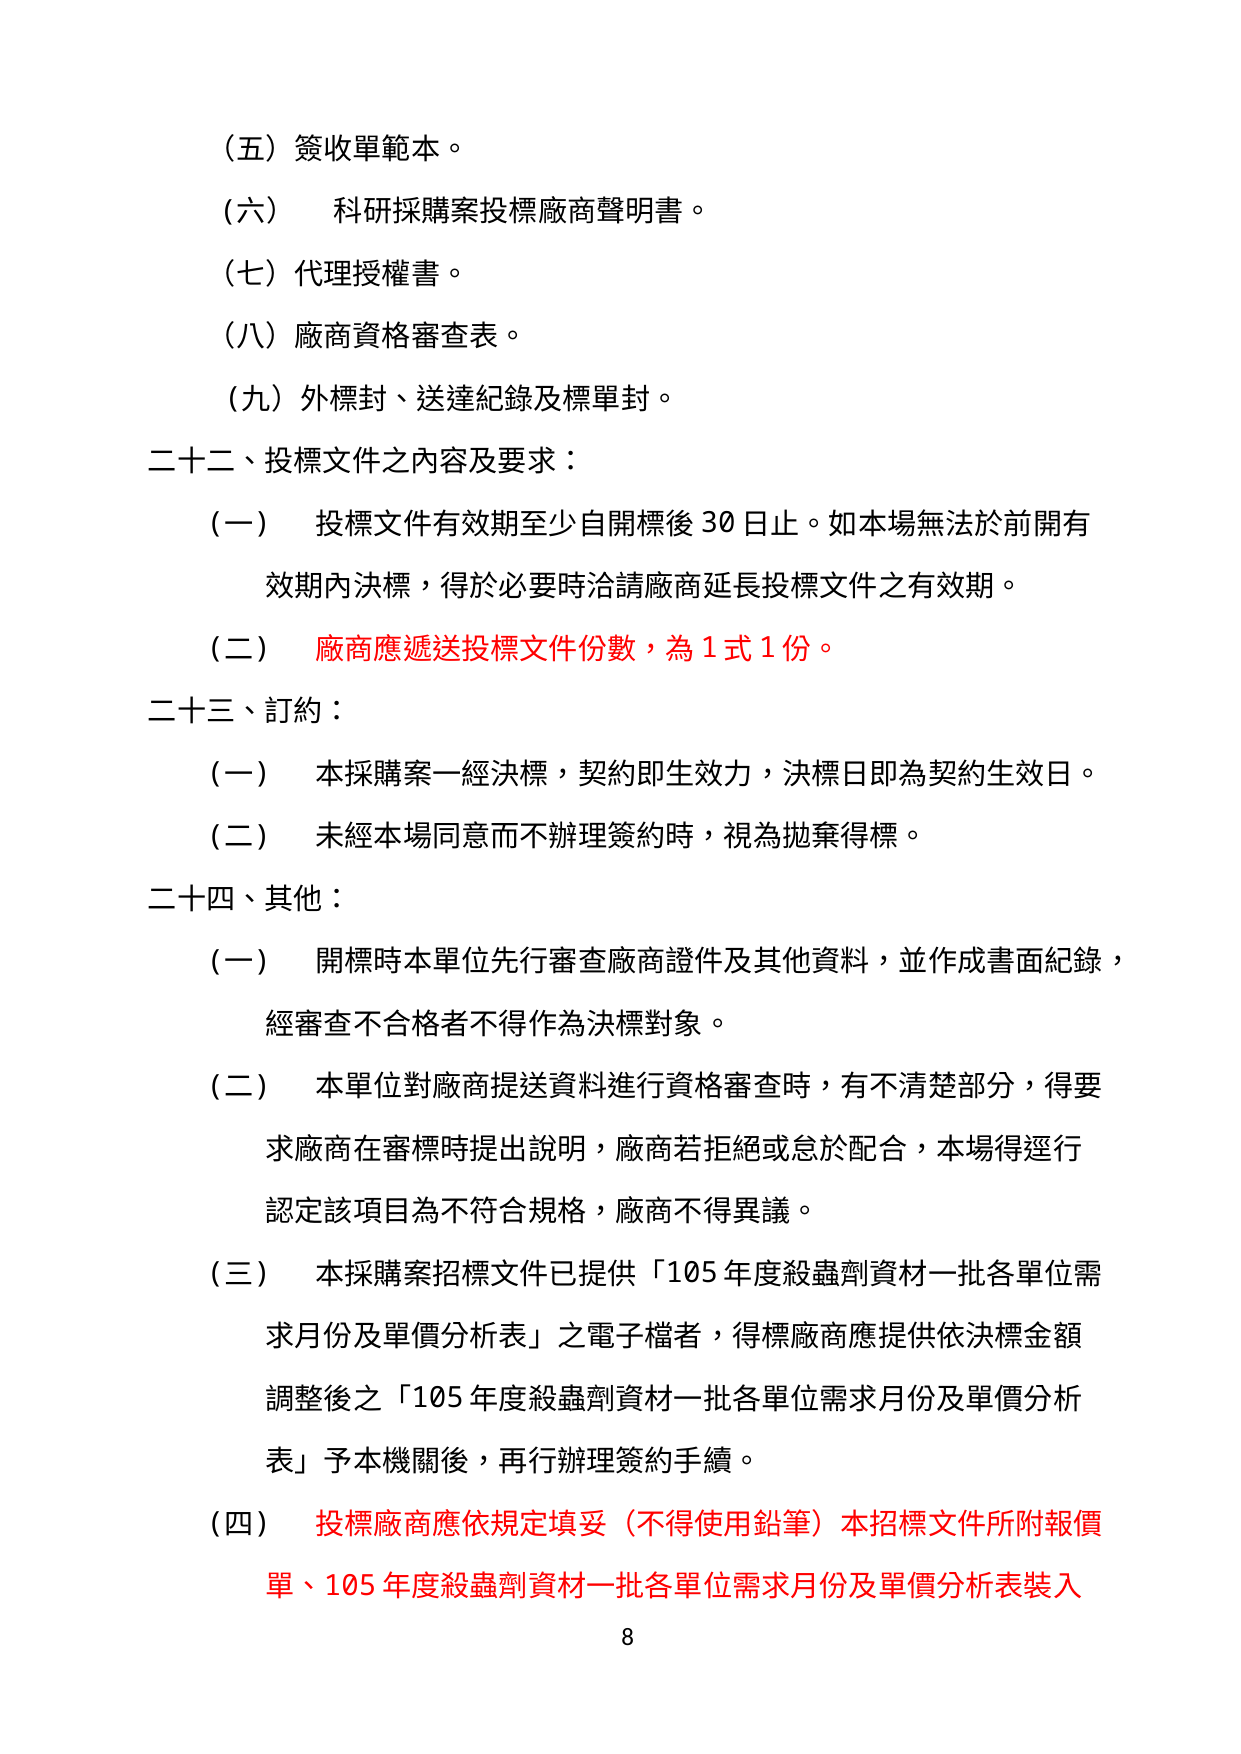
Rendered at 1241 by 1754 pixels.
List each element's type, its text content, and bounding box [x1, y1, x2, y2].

text (九）外標封、送達紀錄及標單封。 [207, 355, 1107, 417]
text （七）代理授權書。 [207, 230, 1107, 292]
text 二十四、其他： [148, 855, 1107, 917]
text (二) 廠商應遞送投標文件份數，為1式1份。 [206, 605, 1107, 667]
text (一) 開標時本單位先行審查廠商證件及其他資料，並作成書面紀錄，經審查不合格者不得作為決標對象。 [206, 917, 1107, 1042]
text (二) 未經本場同意而不辦理簽約時，視為拋棄得標。 [206, 792, 1107, 855]
text 二十二、投標文件之內容及要求： [148, 417, 1107, 480]
text 二十三、訂約： [148, 667, 1107, 730]
text (二) 本單位對廠商提送資料進行資格審查時，有不清楚部分，得要求廠商在審標時提出說明，廠商若拒絕或怠於配合，本場得逕行認定該項目為不符合規格，廠商不得異議。 [206, 1042, 1107, 1230]
text （八）廠商資格審查表。 [207, 292, 1107, 355]
text (四) 投標廠商應依規定填妥（不得使用鉛筆）本招標文件所附報價單、105年度殺蟲劑資材一批各單位需求月份及單價分析表裝入「標單封」後密封，連同資格文件及招標文件所規定之其他文件，再以大封套合併裝封，密封後投標。所有內外封套外部皆須書明投標廠商名稱、地址及採購案號或招標標的。廠商所提供之投標、契約及履約文件，建議採雙面列印，以節省紙張，愛惜資源。 [206, 1480, 1107, 1605]
text (六） 科研採購案投標廠商聲明書。 [219, 167, 1107, 230]
text （五）簽收單範本。 [207, 105, 1107, 167]
text (三) 本採購案招標文件已提供「105年度殺蟲劑資材一批各單位需求月份及單價分析表」之電子檔者，得標廠商應提供依決標金額調整後之「105年度殺蟲劑資材一批各單位需求月份及單價分析表」予本機關後，再行辦理簽約手續。 [206, 1230, 1107, 1480]
text (一) 本採購案一經決標，契約即生效力，決標日即為契約生效日。 [206, 730, 1107, 792]
text (一) 投標文件有效期至少自開標後30日止。如本場無法於前開有效期內決標，得於必要時洽請廠商延長投標文件之有效期。 [206, 480, 1107, 605]
